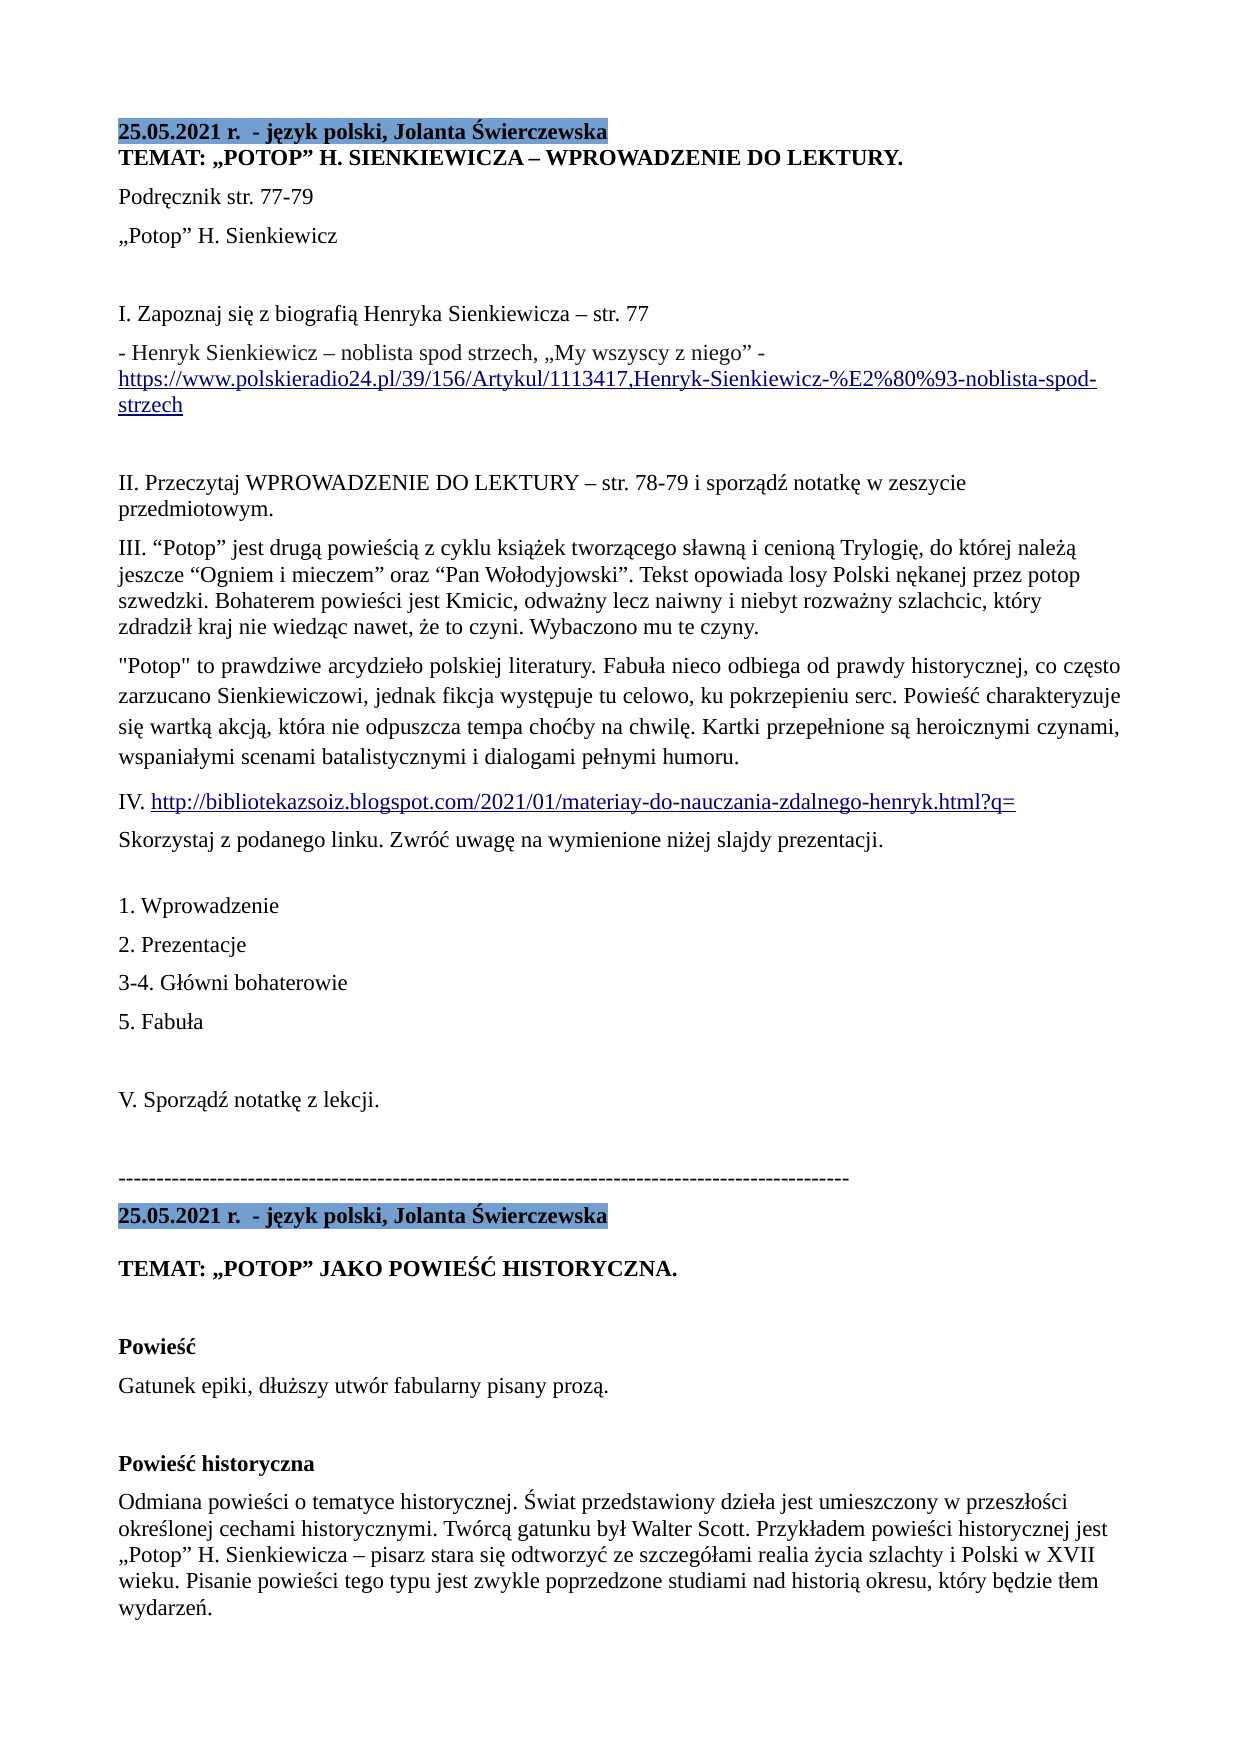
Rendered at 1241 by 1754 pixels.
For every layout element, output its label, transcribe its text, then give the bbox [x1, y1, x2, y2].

text 5. Fabuła [118, 1008, 1122, 1035]
text Gatunek epiki, dłuższy utwór fabularny pisany prozą. [118, 1372, 1122, 1398]
text 2. Prezentacje [118, 931, 1122, 957]
text Powieść [118, 1333, 1122, 1359]
text 1. Wprowadzenie [118, 892, 1122, 918]
text Odmiana powieści o tematyce historycznej. Świat przedstawiony dzieła jest umieszczony w przeszłości określonej cechami historycznymi. Twórcą gatunku był Walter Scott. Przykładem powieści historycznej jest „Potop” H. Sienkiewicza – pisarz stara się odtworzyć ze szczegółami realia życia szlachty i Polski w XVII wieku. Pisanie powieści tego typu jest zwykle poprzedzone studiami nad historią okresu, który będzie tłem wydarzeń. [118, 1488, 1122, 1620]
text "Potop" to prawdziwe arcydzieło polskiej literatury. Fabuła nieco odbiega od prawdy historycznej, co często zarzucano Sienkiewiczowi, jednak fikcja występuje tu celowo, ku pokrzepieniu serc. Powieść charakteryzuje się wartką akcją, która nie odpuszcza tempa choćby na chwilę. Kartki przepełnione są heroicznymi czynami, wspaniałymi scenami batalistycznymi i dialogami pełnymi humoru. [118, 652, 1122, 769]
text 3-4. Główni bohaterowie [118, 969, 1122, 996]
text II. Przeczytaj WPROWADZENIE DO LEKTURY – str. 78-79 i sporządź notatkę w zeszycie przedmiotowym. [118, 469, 1122, 522]
text Podręcznik str. 77-79 [118, 183, 1122, 210]
text TEMAT: „POTOP” JAKO POWIEŚĆ HISTORYCZNA. [118, 1255, 1122, 1282]
text 25.05.2021 r. - język polski, Jolanta Świerczewska [118, 118, 1122, 144]
text 25.05.2021 r. - język polski, Jolanta Świerczewska [118, 1203, 1122, 1229]
text IV. http://bibliotekazsoiz.blogspot.com/2021/01/materiay-do-nauczania-zdalnego-henryk.html?q= [118, 788, 1122, 814]
text III. “Potop” jest drugą powieścią z cyklu książek tworzącego sławną i cenioną Trylogię, do której należą jeszcze “Ogniem i mieczem” oraz “Pan Wołodyjowski”. Tekst opowiada losy Polski nękanej przez potop szwedzki. Bohaterem powieści jest Kmicic, odważny lecz naiwny i niebyt rozważny szlachcic, który zdradził kraj nie wiedząc nawet, że to czyni. Wybaczono mu te czyny. [118, 534, 1122, 640]
text ------------------------------------------------------------------------------------------------ [118, 1164, 1122, 1190]
text Powieść historyczna [118, 1449, 1122, 1476]
text TEMAT: „POTOP” H. SIENKIEWICZA – WPROWADZENIE DO LEKTURY. [118, 144, 1122, 171]
text I. Zapoznaj się z biografią Henryka Sienkiewicza – str. 77 [118, 300, 1122, 326]
text „Potop” H. Sienkiewicz [118, 222, 1122, 248]
subtitle - Henryk Sienkiewicz – noblista spod strzech, „My wszyscy z niego” - https://www.polskieradio24.pl/39/156/Artykul/1113417,Henryk-Sienkiewicz-%E2%80%93-noblista-spod-strzech [118, 339, 1122, 418]
text Skorzystaj z podanego linku. Zwróć uwagę na wymienione niżej slajdy prezentacji. [118, 827, 1122, 853]
text V. Sporządź notatkę z lekcji. [118, 1086, 1122, 1112]
